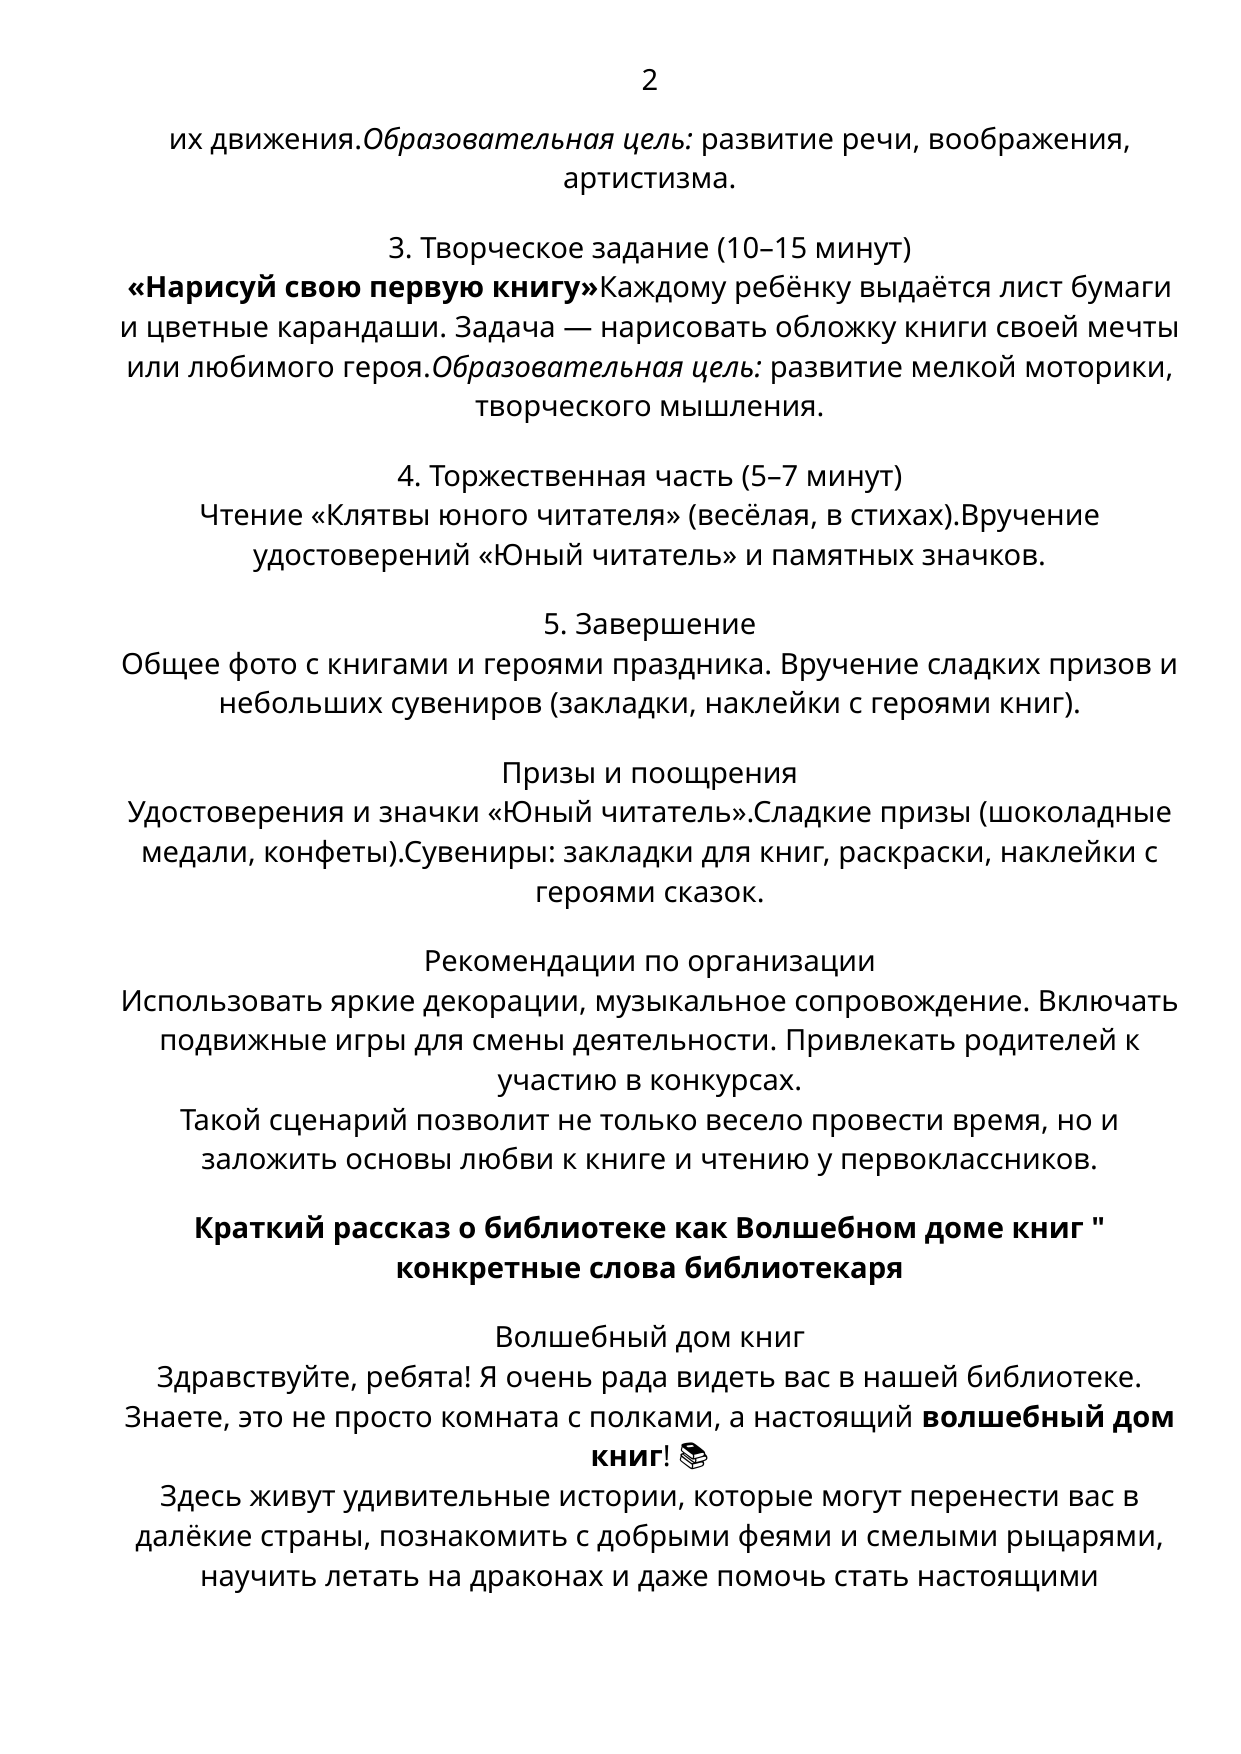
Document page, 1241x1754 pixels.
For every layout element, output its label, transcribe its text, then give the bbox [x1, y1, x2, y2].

text 4. Торжественная часть (5–7 минут) [118, 455, 1181, 494]
text их движения.Образовательная цель: развитие речи, воображения, артистизма. [118, 118, 1181, 197]
text Общее фото с книгами и героями праздника. Вручение сладких призов и небольших сувениров (закладки, наклейки с героями книг). [118, 643, 1181, 722]
text Использовать яркие декорации, музыкальное сопровождение. Включать подвижные игры для смены деятельности. Привлекать родителей к участию в конкурсах. [118, 980, 1181, 1099]
text Рекомендации по организации [118, 940, 1181, 980]
text Удостоверения и значки «Юный читатель».Сладкие призы (шоколадные медали, конфеты).Сувениры: закладки для книг, раскраски, наклейки с героями сказок. [118, 792, 1181, 911]
text Здравствуйте, ребята! Я очень рада видеть вас в нашей библиотеке. Знаете, это не просто комната с полками, а настоящий волшебный дом книг! 📚 [118, 1356, 1181, 1475]
text Краткий рассказ о библиотеке как Волшебном доме книг " конкретные слова библиотекаря [118, 1208, 1181, 1287]
text «Нарисуй свою первую книгу»Каждому ребёнку выдаётся лист бумаги и цветные карандаши. Задача — нарисовать обложку книги своей мечты или любимого героя.Образовательная цель: развитие мелкой моторики, творческого мышления. [118, 267, 1181, 425]
text Чтение «Клятвы юного читателя» (весёлая, в стихах).Вручение удостоверений «Юный читатель» и памятных значков. [118, 494, 1181, 574]
text Призы и поощрения [118, 752, 1181, 792]
text Волшебный дом книг [118, 1317, 1181, 1356]
text 3. Творческое задание (10–15 минут) [118, 227, 1181, 267]
text Здесь живут удивительные истории, которые могут перенести вас в далёкие страны, познакомить с добрыми феями и смелыми рыцарями, научить летать на драконах и даже помочь стать настоящими [118, 1475, 1181, 1594]
text 5. Завершение [118, 603, 1181, 643]
text Такой сценарий позволит не только весело провести время, но и заложить основы любви к книге и чтению у первоклассников. [118, 1099, 1181, 1178]
